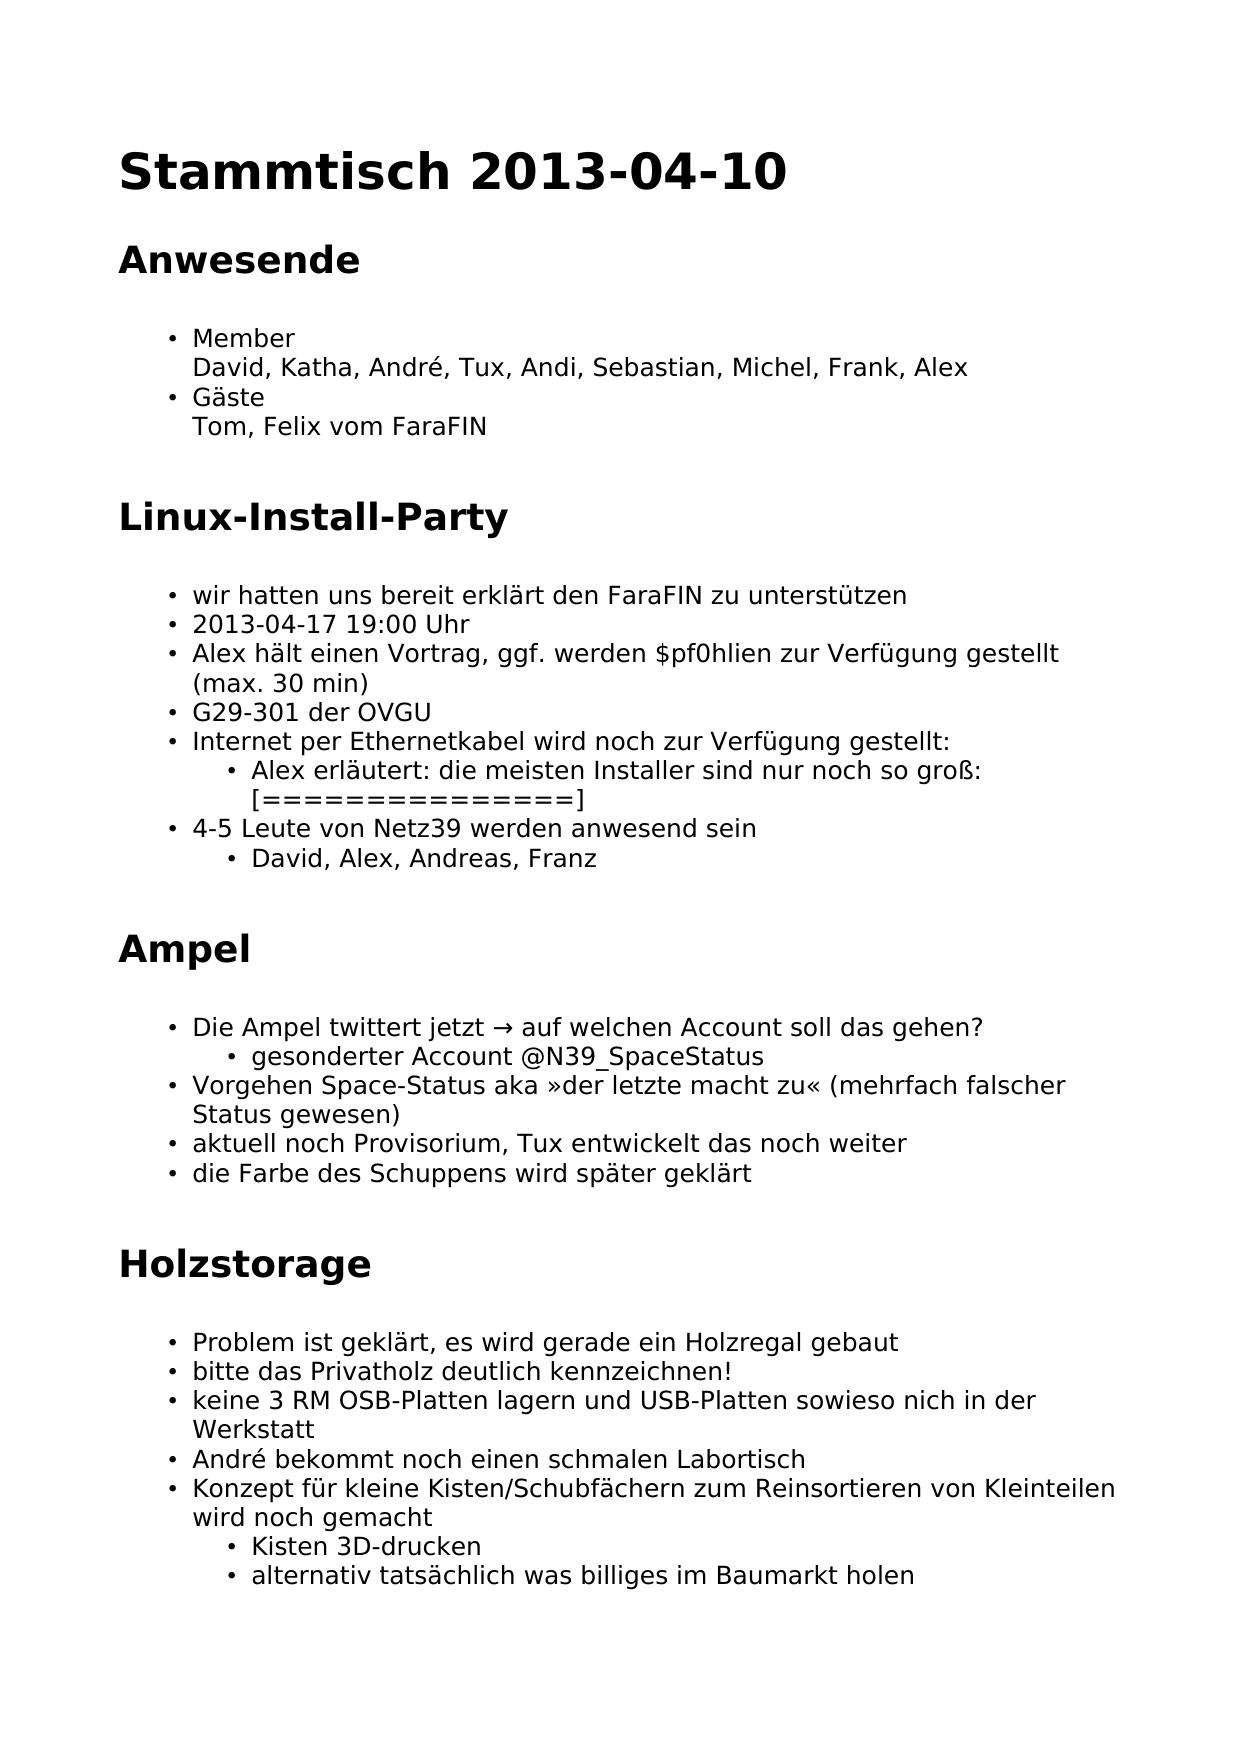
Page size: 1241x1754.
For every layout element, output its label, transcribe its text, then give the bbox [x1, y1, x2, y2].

list Kisten 3D-drucken [236, 1532, 1122, 1561]
subtitle Stammtisch 2013-04-10 [118, 143, 1122, 201]
list Konzept für kleine Kisten/Schubfächern zum Reinsortieren von Kleinteilen wird noch gemacht [177, 1474, 1122, 1532]
list die Farbe des Schuppens wird später geklärt [177, 1159, 1122, 1188]
list Alex erläutert: die meisten Installer sind nur noch so groß: [===============] [236, 756, 1122, 814]
subtitle Linux-Install-Party [118, 496, 1122, 539]
list keine 3 RM OSB-Platten lagern und USB-Platten sowieso nich in der Werkstatt [177, 1386, 1122, 1445]
list bitte das Privatholz deutlich kennzeichnen! [177, 1357, 1122, 1386]
list David, Katha, André, Tux, Andi, Sebastian, Michel, Frank, Alex [177, 354, 1122, 383]
list Die Ampel twittert jetzt → auf welchen Account soll das gehen? [177, 1013, 1122, 1042]
list 2013-04-17 19:00 Uhr [177, 610, 1122, 639]
subtitle Anwesende [118, 239, 1122, 282]
list alternativ tatsächlich was billiges im Baumarkt holen [236, 1561, 1122, 1591]
list Tom, Felix vom FaraFIN [177, 412, 1122, 441]
list Problem ist geklärt, es wird gerade ein Holzregal gebaut [177, 1328, 1122, 1357]
list Member [177, 324, 1122, 354]
list Alex hält einen Vortrag, ggf. werden $pf0hlien zur Verfügung gestellt (max. 30 min) [177, 639, 1122, 698]
list André bekommt noch einen schmalen Labortisch [177, 1445, 1122, 1474]
list 4-5 Leute von Netz39 werden anwesend sein [177, 814, 1122, 844]
list Vorgehen Space-Status aka »der letzte macht zu« (mehrfach falscher Status gewesen) [177, 1071, 1122, 1130]
subtitle Ampel [118, 927, 1122, 971]
list gesonderter Account @N39_SpaceStatus [236, 1042, 1122, 1071]
list Internet per Ethernetkabel wird noch zur Verfügung gestellt: [177, 727, 1122, 756]
list aktuell noch Provisorium, Tux entwickelt das noch weiter [177, 1130, 1122, 1159]
list Gäste [177, 383, 1122, 412]
list G29-301 der OVGU [177, 698, 1122, 727]
list David, Alex, Andreas, Franz [236, 844, 1122, 873]
subtitle Holzstorage [118, 1242, 1122, 1286]
list wir hatten uns bereit erklärt den FaraFIN zu unterstützen [177, 581, 1122, 610]
